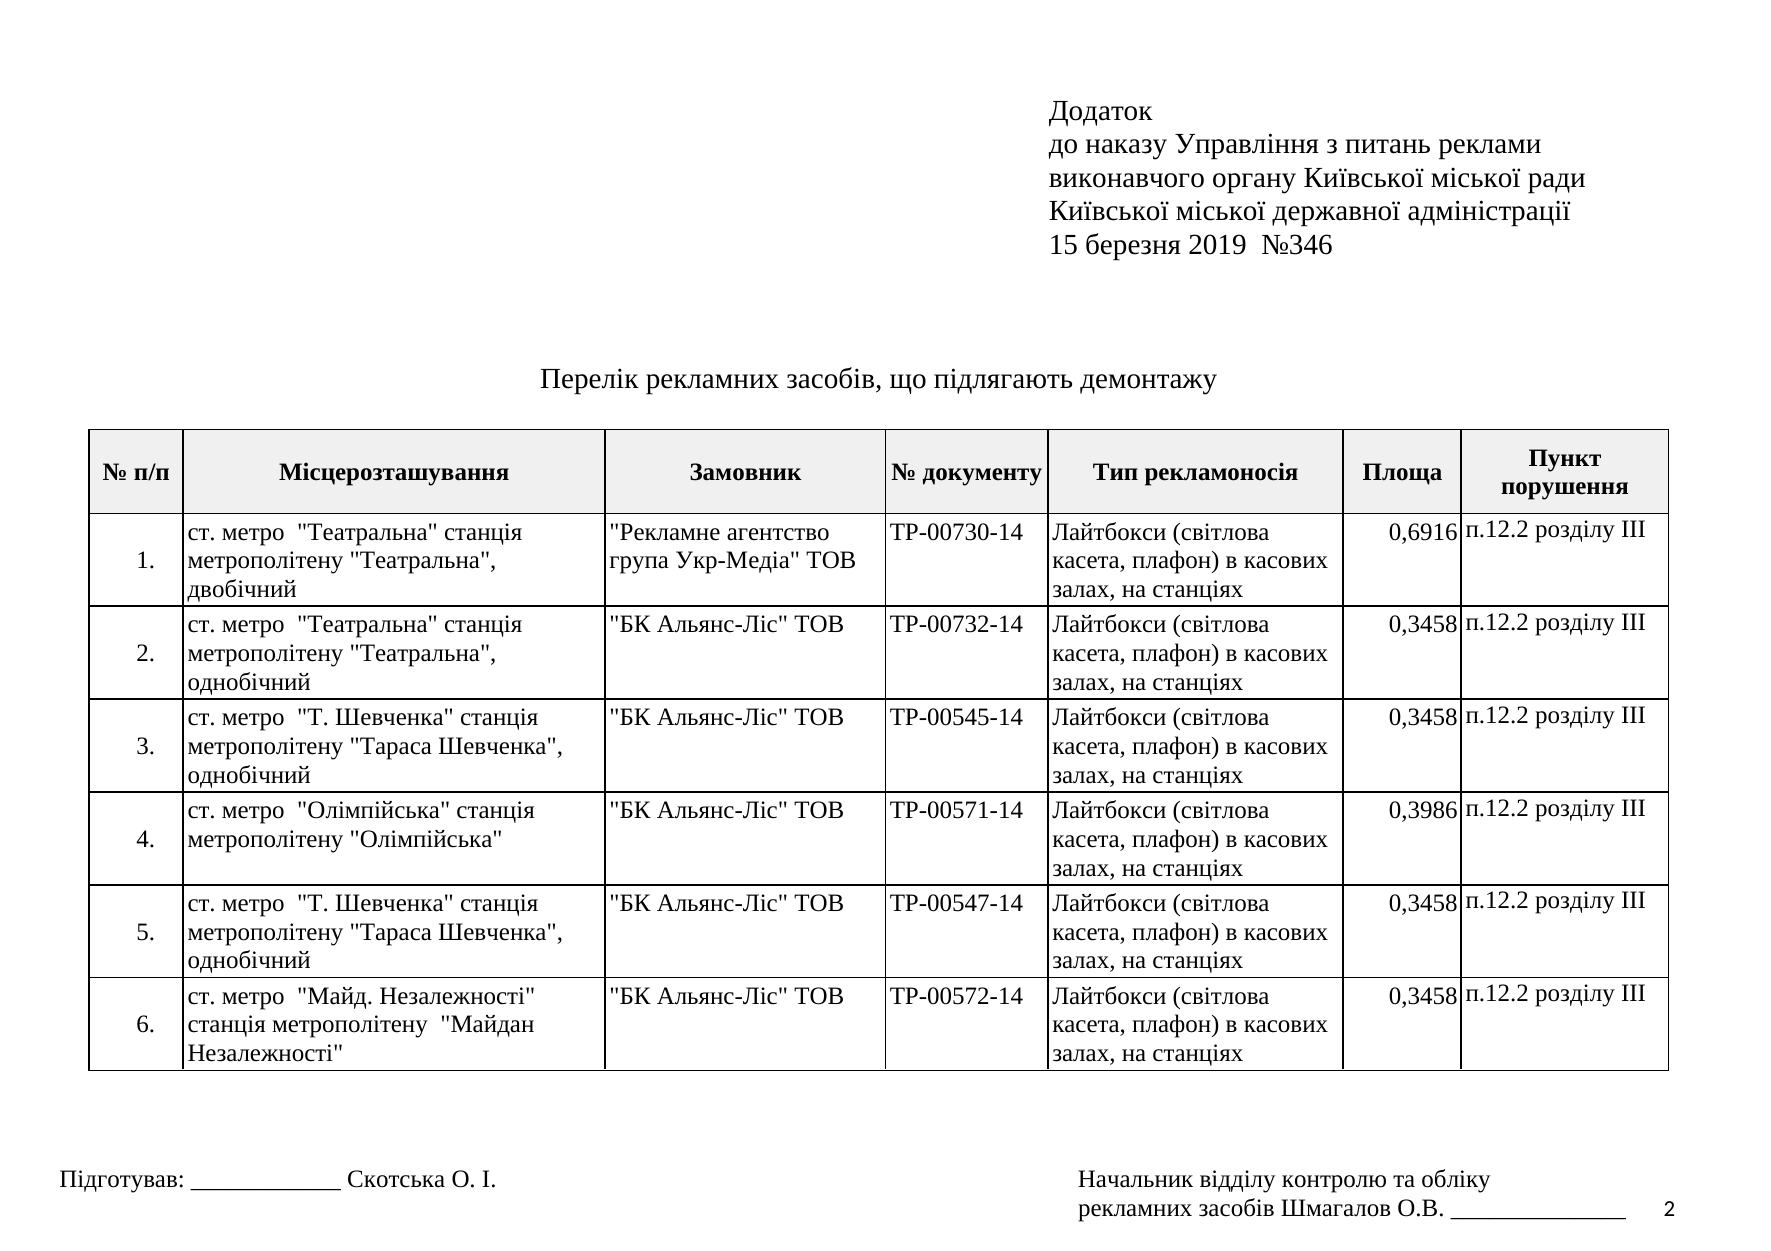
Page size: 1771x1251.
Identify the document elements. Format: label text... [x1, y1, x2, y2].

table_cell "БК Альянс-Ліс" ТОВ [606, 607, 885, 698]
table_cell Лайтбокси (світлова касета, плафон) в касових залах, на станціях [1049, 886, 1342, 977]
table_cell п.12.2 розділу ІІІ [1462, 700, 1668, 791]
table_cell [90, 793, 182, 884]
table_cell [90, 700, 182, 791]
table_cell [90, 978, 182, 1069]
table_cell ст. метро "Т. Шевченка" станція метрополітену "Тараса Шевченка", однобічний [184, 886, 604, 977]
table_cell п.12.2 розділу ІІІ [1462, 514, 1668, 605]
table_cell "Рекламне агентство група Укр-Медіа" ТОВ [606, 514, 885, 605]
table_cell "БК Альянс-Ліс" ТОВ [606, 793, 885, 884]
table_cell 0,3458 [1344, 607, 1460, 698]
table_cell ТР-00732-14 [886, 607, 1047, 698]
table_cell ст. метро "Майд. Незалежності" станція метрополітену "Майдан Незалежності" [184, 978, 604, 1069]
table_header Місцерозташування [184, 430, 604, 513]
table_cell п.12.2 розділу ІІІ [1462, 886, 1668, 977]
text Додаток [1048, 93, 1698, 126]
table_cell п.12.2 розділу ІІІ [1462, 607, 1668, 698]
table_cell 0,6916 [1344, 514, 1460, 605]
table_cell 0,3458 [1344, 978, 1460, 1069]
table_cell [90, 886, 182, 977]
table_cell [90, 607, 182, 698]
table_cell ТР-00571-14 [886, 793, 1047, 884]
table_cell Лайтбокси (світлова касета, плафон) в касових залах, на станціях [1049, 978, 1342, 1069]
text до наказу Управління з питань реклами виконавчого органу Київської міської ради Київської міської державної адміністрації [1048, 126, 1698, 227]
table_cell ТР-00730-14 [886, 514, 1047, 605]
table_header № п/п [90, 430, 182, 513]
table_cell 0,3458 [1344, 700, 1460, 791]
table_cell "БК Альянс-Ліс" ТОВ [606, 978, 885, 1069]
table_cell ст. метро "Театральна" станція метрополітену "Театральна", однобічний [184, 607, 604, 698]
table_header Замовник [606, 430, 885, 513]
table_cell ТР-00572-14 [886, 978, 1047, 1069]
table_cell п.12.2 розділу ІІІ [1462, 793, 1668, 884]
table_cell 0,3986 [1344, 793, 1460, 884]
table_cell 0,3458 [1344, 886, 1460, 977]
table_cell "БК Альянс-Ліс" ТОВ [606, 700, 885, 791]
text 15 березня 2019 №346 [1048, 227, 1698, 260]
table_cell ст. метро "Т. Шевченка" станція метрополітену "Тараса Шевченка", однобічний [184, 700, 604, 791]
table_cell [90, 514, 182, 605]
table_header Тип рекламоносія [1049, 430, 1342, 513]
table_header Пункт порушення [1462, 430, 1668, 513]
table_cell Лайтбокси (світлова касета, плафон) в касових залах, на станціях [1049, 514, 1342, 605]
table_cell ТР-00545-14 [886, 700, 1047, 791]
table_cell ст. метро "Театральна" станція метрополітену "Театральна", двобічний [184, 514, 604, 605]
table_header № документу [886, 430, 1047, 513]
table_cell "БК Альянс-Ліс" ТОВ [606, 886, 885, 977]
text Перелік рекламних засобів, що підлягають демонтажу [59, 361, 1698, 394]
table_cell Лайтбокси (світлова касета, плафон) в касових залах, на станціях [1049, 700, 1342, 791]
table_header Площа [1344, 430, 1460, 513]
table_cell ст. метро "Олімпійська" станція метрополітену "Олімпійська" [184, 793, 604, 884]
table_cell п.12.2 розділу ІІІ [1462, 978, 1668, 1069]
table_cell ТР-00547-14 [886, 886, 1047, 977]
table_cell Лайтбокси (світлова касета, плафон) в касових залах, на станціях [1049, 793, 1342, 884]
table_cell Лайтбокси (світлова касета, плафон) в касових залах, на станціях [1049, 607, 1342, 698]
